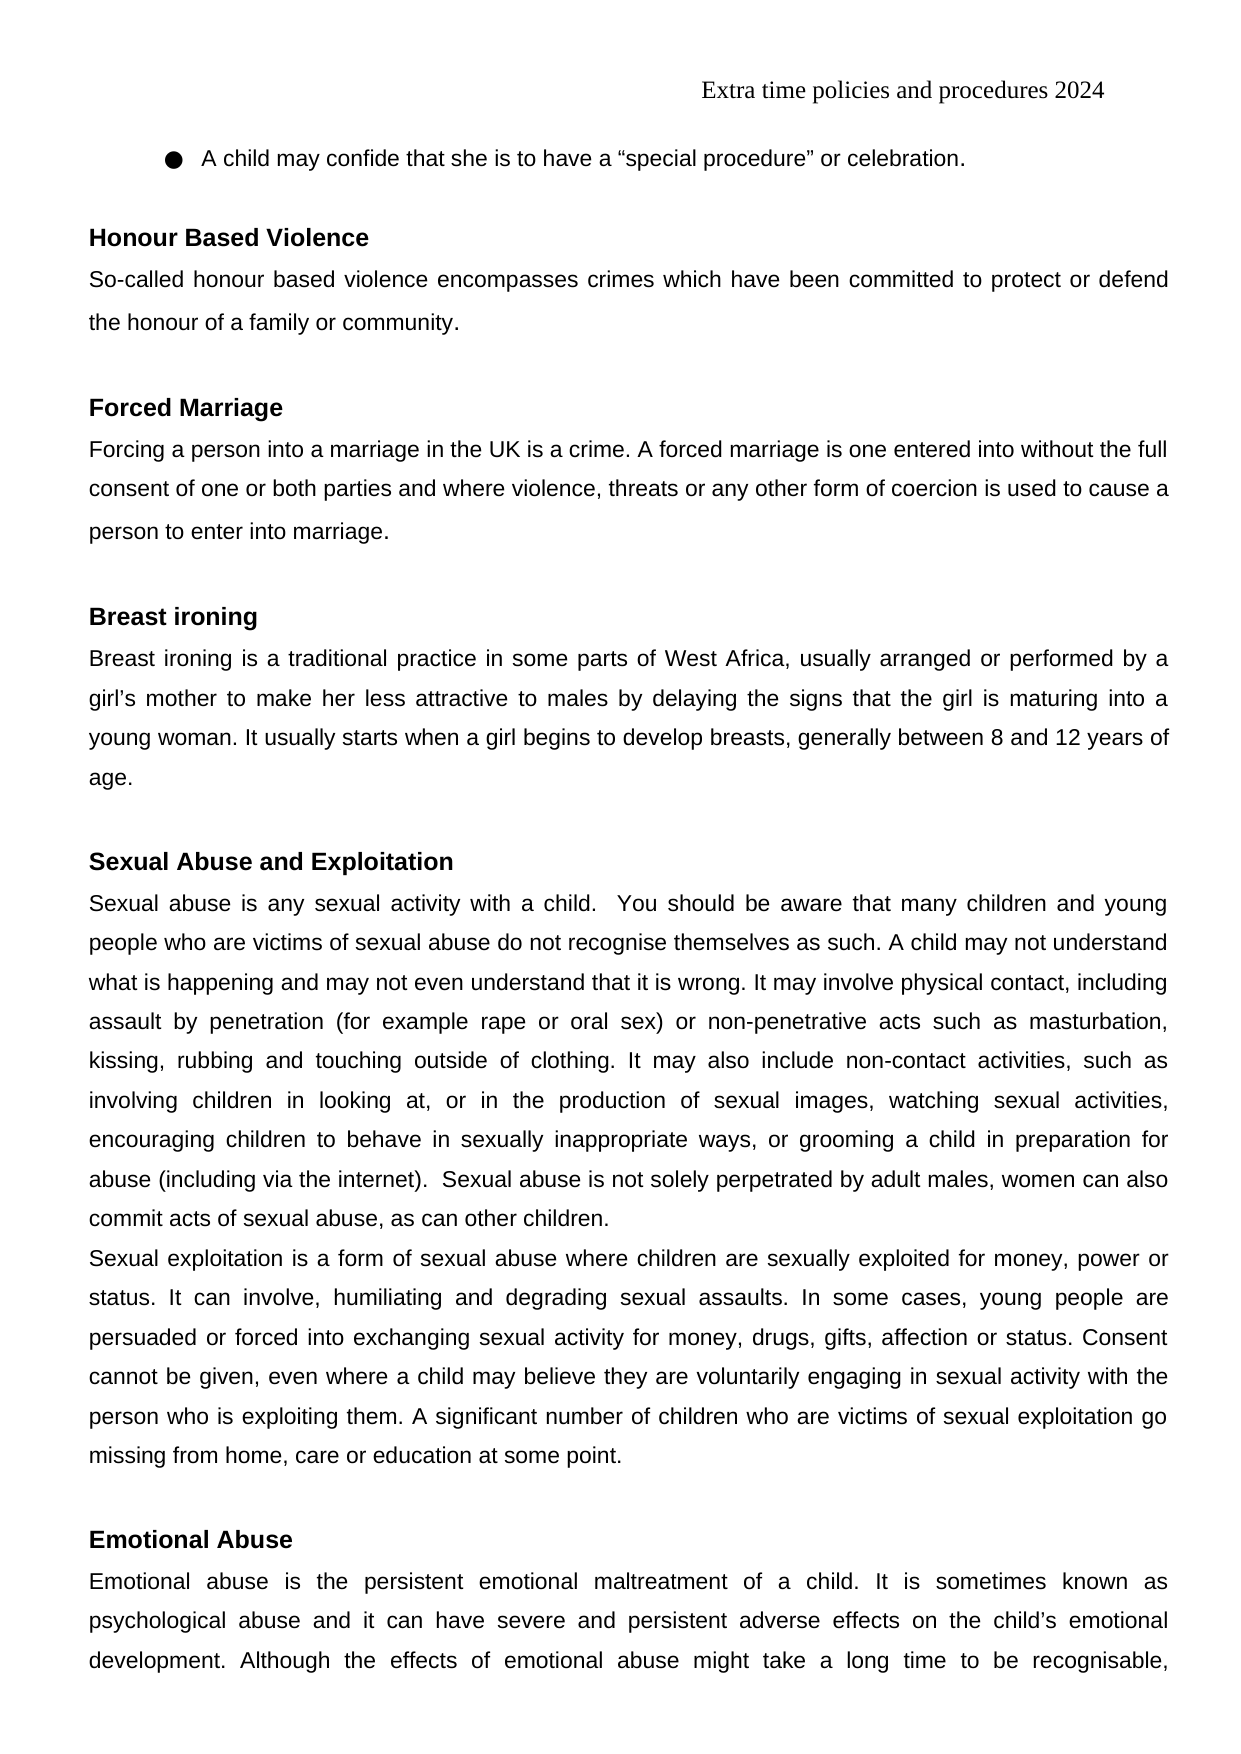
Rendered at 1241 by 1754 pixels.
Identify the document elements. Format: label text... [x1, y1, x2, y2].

text Honour Based Violence [89, 223, 1169, 251]
text Forcing a person into a marriage in the UK is a crime. A forced marriage is one entered into without the full consent of one or both parties and where violence, threats or any other form of coercion is used to cause a person to enter into marriage. [89, 436, 1169, 545]
text Breast ironing is a traditional practice in some parts of West Africa, usually arranged or performed by a girl’s mother to make her less attractive to males by delaying the signs that the girl is maturing into a young woman. It usually starts when a girl begins to develop breasts, generally between 8 and 12 years of age. [89, 645, 1169, 790]
text So-called honour based violence encompasses crimes which have been committed to protect or defend the honour of a family or community. [89, 266, 1169, 335]
list A child may confide that she is to have a “special procedure” or celebration. [164, 132, 1169, 179]
text Sexual exploitation is a form of sexual abuse where children are sexually exploited for money, power or status. It can involve, humiliating and degrading sexual assaults. In some cases, young people are persuaded or forced into exchanging sexual activity for money, drugs, gifts, affection or status. Consent cannot be given, even where a child may believe they are voluntarily engaging in sexual activity with the person who is exploiting them. A significant number of children who are victims of sexual exploitation go missing from home, care or education at some point. [89, 1245, 1169, 1469]
text Forced Marriage [89, 393, 1169, 421]
text Emotional Abuse [89, 1525, 1169, 1554]
text Sexual abuse is any sexual activity with a child. You should be aware that many children and young people who are victims of sexual abuse do not recognise themselves as such. A child may not understand what is happening and may not even understand that it is wrong. It may involve physical contact, including assault by penetration (for example rape or oral sex) or non-penetrative acts such as masturbation, kissing, rubbing and touching outside of clothing. It may also include non-contact activities, such as involving children in looking at, or in the production of sexual images, watching sexual activities, encouraging children to behave in sexually inappropriate ways, or grooming a child in preparation for abuse (including via the internet). Sexual abuse is not solely perpetrated by adult males, women can also commit acts of sexual abuse, as can other children. [89, 889, 1169, 1232]
text Sexual Abuse and Exploitation [89, 846, 1169, 875]
text Breast ironing [89, 602, 1169, 631]
text Emotional abuse is the persistent emotional maltreatment of a child. It is sometimes known as psychological abuse and it can have severe and persistent adverse effects on the child’s emotional development. Although the effects of emotional abuse might take a long time to be recognisable, [89, 1568, 1169, 1673]
